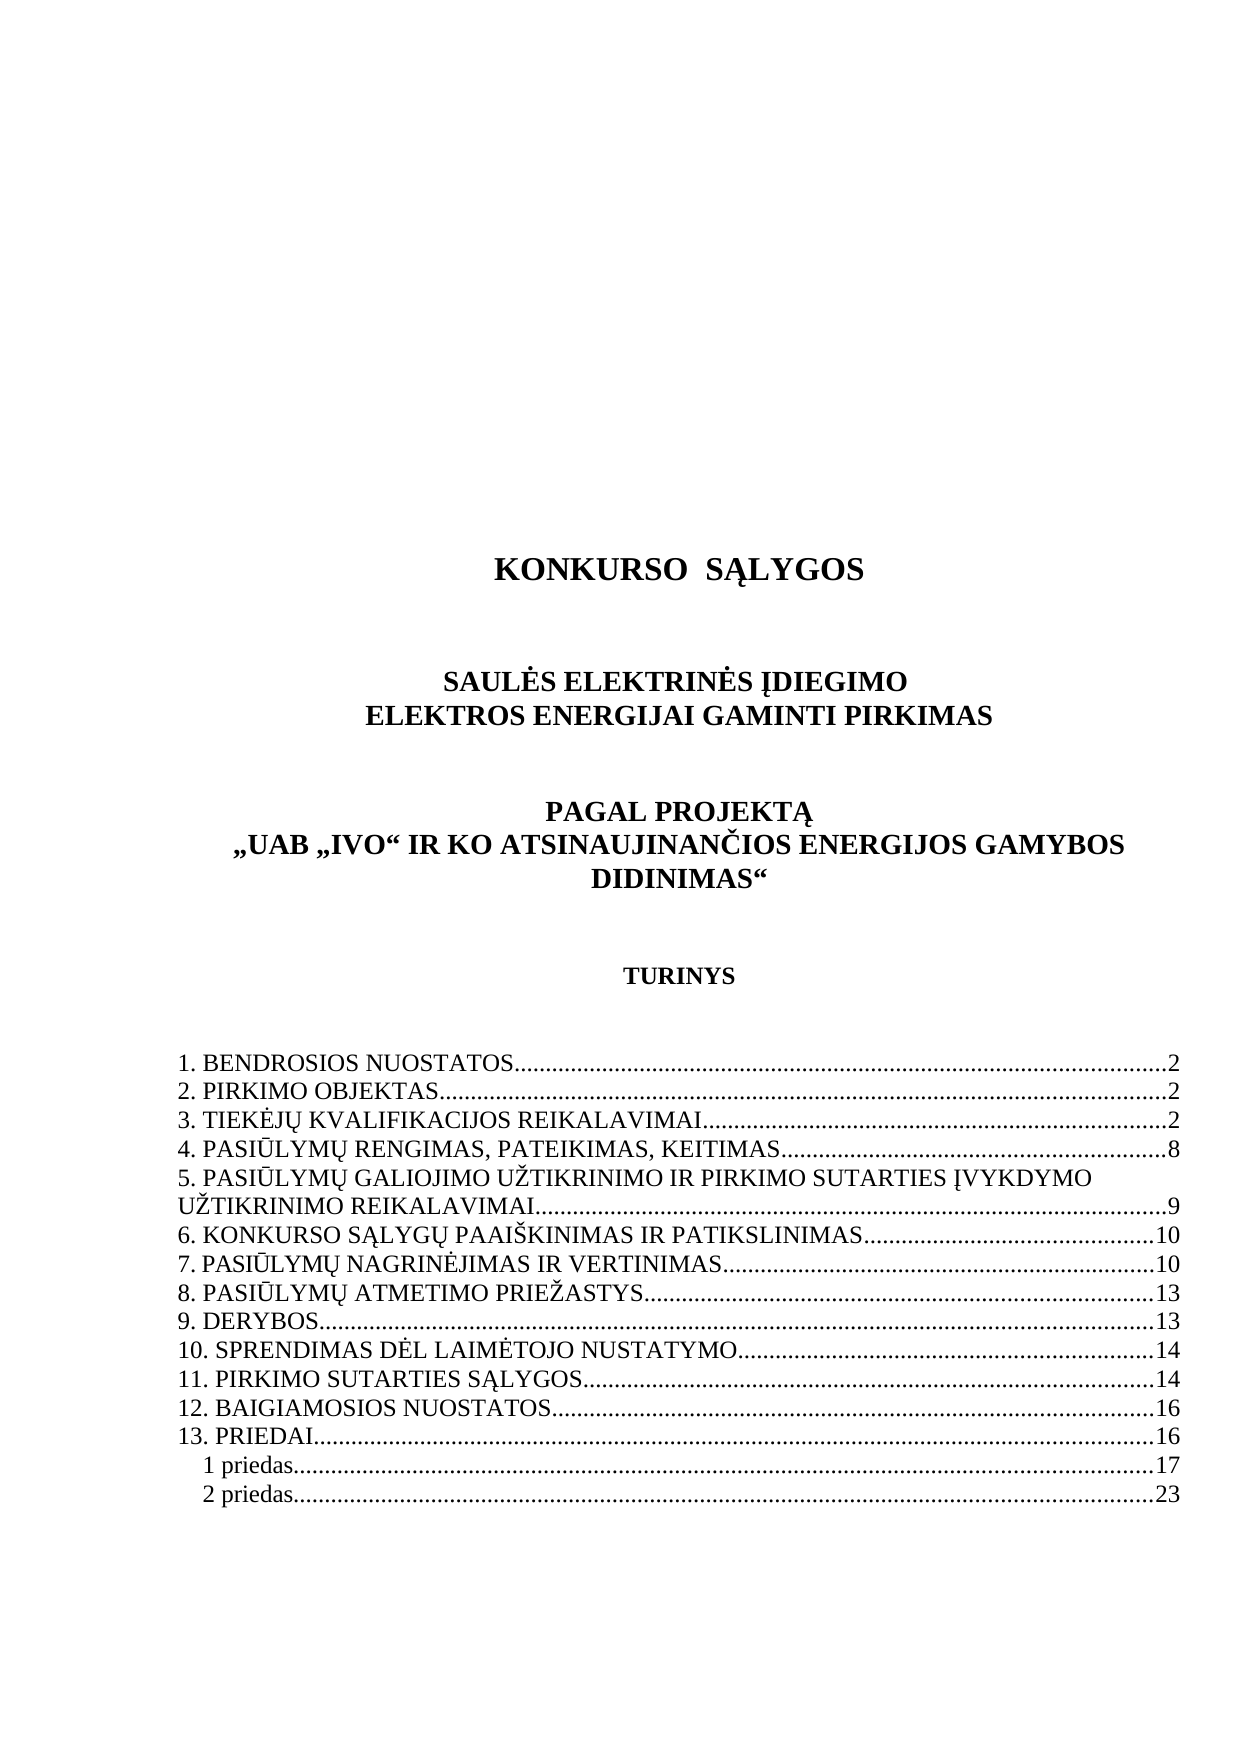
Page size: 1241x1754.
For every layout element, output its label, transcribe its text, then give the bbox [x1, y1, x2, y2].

text 5. PASIŪLYMŲ GALIOJIMO UŽTIKRINIMO IR PIRKIMO SUTARTIES ĮVYKDYMO UŽTIKRINIMO REIKALAVIMAI 9 [177, 1163, 1181, 1220]
text KONKURSO SĄLYGOS [177, 549, 1181, 588]
text 10. SPRENDIMAS DĖL LAIMĖTOJO NUSTATYMO 14 [177, 1335, 1181, 1364]
text 11. PIRKIMO SUTARTIES SĄLYGOS 14 [177, 1364, 1181, 1393]
text 8. PASIŪLYMŲ ATMETIMO PRIEŽASTYS 13 [177, 1278, 1181, 1306]
text 2. PIRKIMO OBJEKTAS 2 [177, 1076, 1181, 1105]
text 6. KONKURSO SĄLYGŲ PAAIŠKINIMAS IR PATIKSLINIMAS 10 [177, 1220, 1181, 1249]
text 9. DERYBOS 13 [177, 1306, 1181, 1335]
text TURINYS [177, 961, 1181, 990]
text 12. BAIGIAMOSIOS NUOSTATOS 16 [177, 1393, 1181, 1421]
text 1. BENDROSIOS NUOSTATOS 2 [177, 1048, 1181, 1076]
text SAULĖS ELEKTRINĖS ĮDIEGIMO [177, 664, 1181, 698]
text 3. TIEKĖJŲ KVALIFIKACIJOS REIKALAVIMAI 2 [177, 1105, 1181, 1134]
text PAGAL PROJEKTĄ [177, 794, 1181, 827]
text 13. PRIEDAI 16 [177, 1421, 1181, 1450]
text 7. PASIŪLYMŲ NAGRINĖJIMAS IR VERTINIMAS 10 [177, 1249, 1181, 1278]
text ELEKTROS ENERGIJAI GAMINTI PIRKIMAS [177, 698, 1181, 731]
text 2 priedas 23 [202, 1479, 1181, 1508]
text 1 priedas 17 [202, 1450, 1181, 1479]
text „UAB „IVO“ IR KO ATSINAUJINANČIOS ENERGIJOS GAMYBOS DIDINIMAS“ [177, 827, 1181, 894]
text 4. PASIŪLYMŲ RENGIMAS, PATEIKIMAS, KEITIMAS 8 [177, 1134, 1181, 1163]
